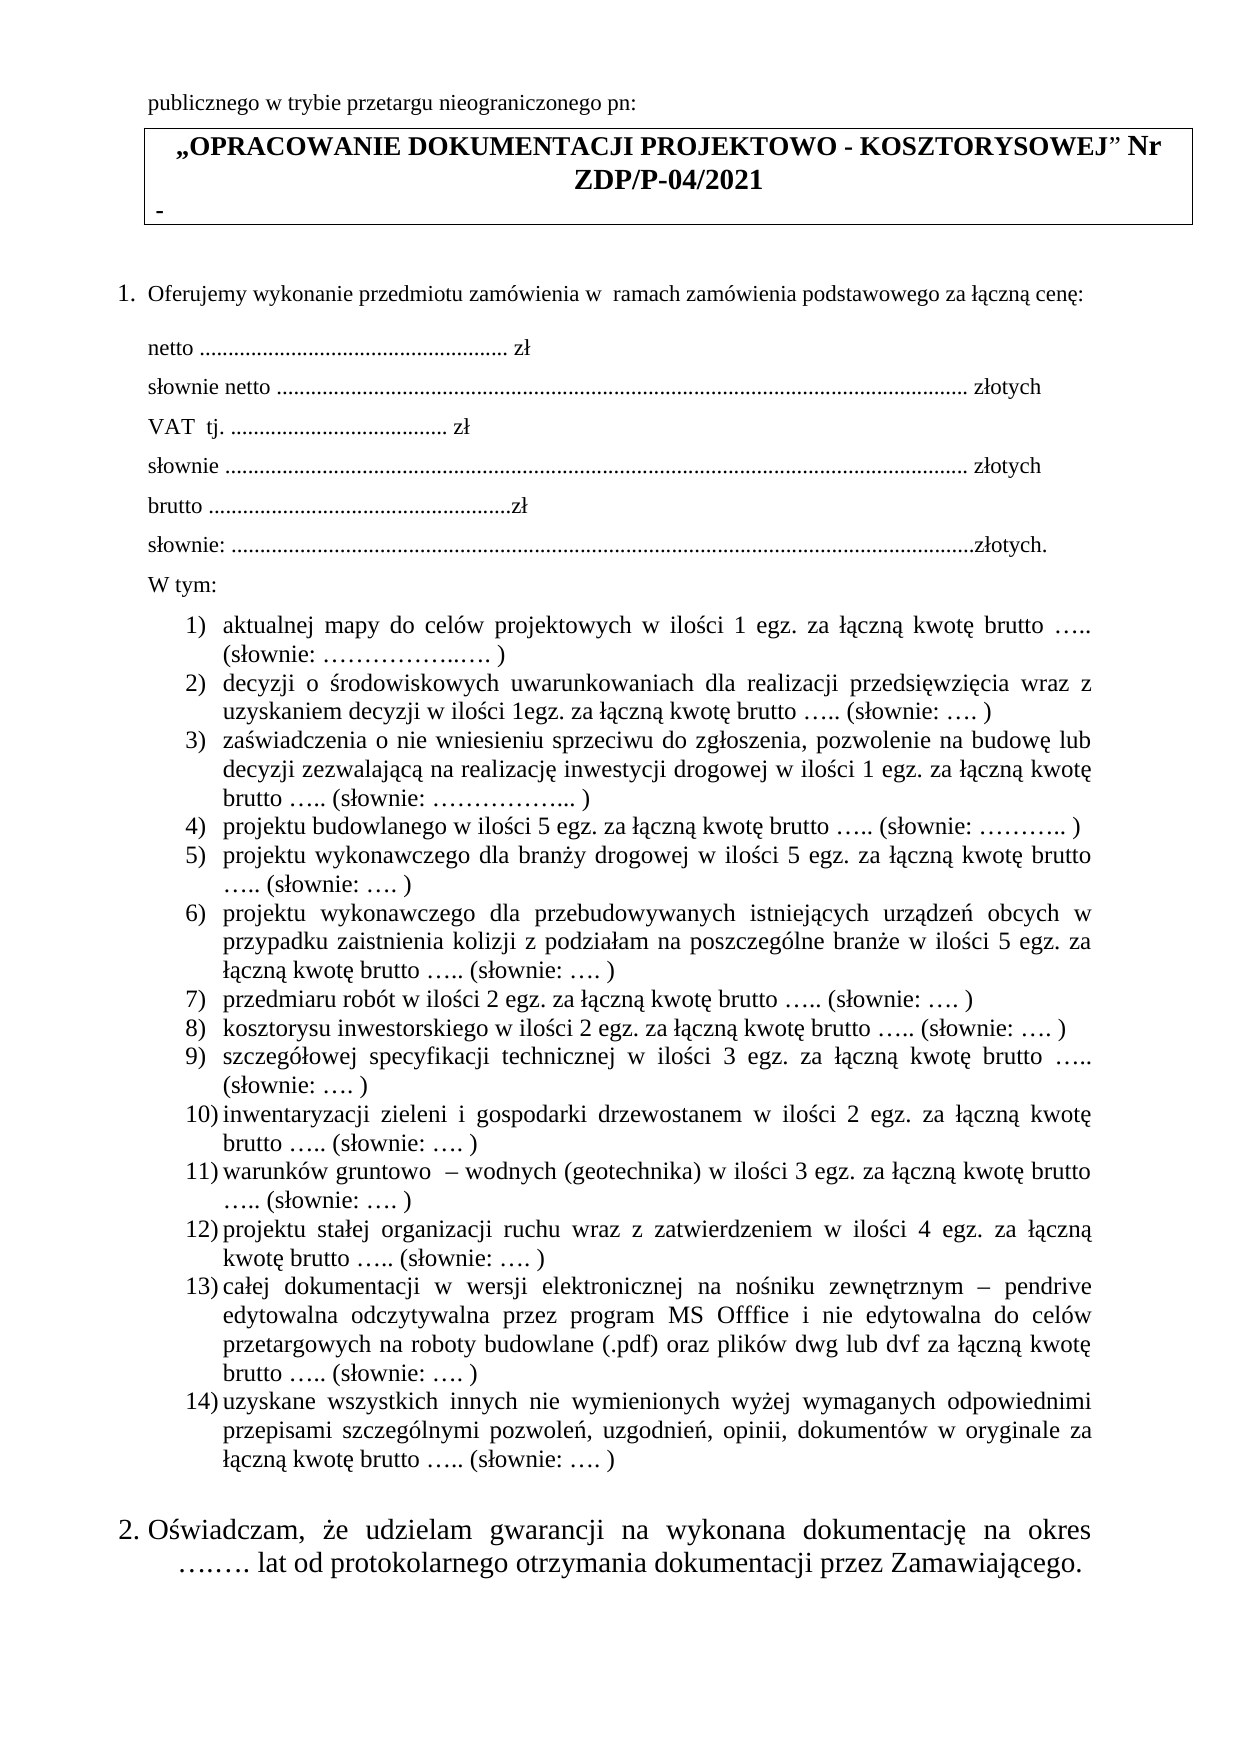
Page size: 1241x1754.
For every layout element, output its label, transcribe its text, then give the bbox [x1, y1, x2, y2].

list szczegółowej specyfikacji technicznej w ilości 3 egz. za łączną kwotę brutto ….. (słownie: …. ) [185, 1041, 1092, 1099]
list całej dokumentacji w wersji elektronicznej na nośniku zewnętrznym – pendrive edytowalna odczytywalna przez program MS Offfice i nie edytowalna do celów przetargowych na roboty budowlane (.pdf) oraz plików dwg lub dvf za łączną kwotę brutto ….. (słownie: …. ) [185, 1271, 1092, 1386]
table_header „OPRACOWANIE DOKUMENTACJI PROJEKTOWO - KOSZTORYSOWEJ” Nr ZDP/P-04/2021 - [145, 129, 1192, 224]
list aktualnej mapy do celów projektowych w ilości 1 egz. za łączną kwotę brutto ….. (słownie: ……………..…. ) [185, 610, 1092, 668]
list kosztorysu inwestorskiego w ilości 2 egz. za łączną kwotę brutto ….. (słownie: …. ) [185, 1013, 1092, 1041]
text netto ...................................................... zł słownie netto ......................................................................................................................... złotych [148, 334, 1092, 399]
list warunków gruntowo – wodnych (geotechnika) w ilości 3 egz. za łączną kwotę brutto ….. (słownie: …. ) [185, 1156, 1092, 1214]
list projektu stałej organizacji ruchu wraz z zatwierdzeniem w ilości 4 egz. za łączną kwotę brutto ….. (słownie: …. ) [185, 1214, 1092, 1271]
text VAT tj. ...................................... zł słownie .................................................................................................................................. złotych brutto .....................................................zł słownie: ..................................................................................................................................złotych. [148, 413, 1092, 557]
text publicznego w trybie przetargu nieograniczonego pn: [148, 89, 1167, 115]
list Oferujemy wykonanie przedmiotu zamówienia w ramach zamówienia podstawowego za łączną cenę: [117, 278, 1167, 307]
list Oświadczam, że udzielam gwarancji na wykonana dokumentację na okres ….…. lat od protokolarnego otrzymania dokumentacji przez Zamawiającego. [118, 1512, 1092, 1579]
list inwentaryzacji zieleni i gospodarki drzewostanem w ilości 2 egz. za łączną kwotę brutto ….. (słownie: …. ) [185, 1099, 1092, 1156]
list projektu wykonawczego dla branży drogowej w ilości 5 egz. za łączną kwotę brutto ….. (słownie: …. ) [185, 840, 1092, 898]
list uzyskane wszystkich innych nie wymienionych wyżej wymaganych odpowiednimi przepisami szczególnymi pozwoleń, uzgodnień, opinii, dokumentów w oryginale za łączną kwotę brutto ….. (słownie: …. ) [185, 1386, 1092, 1473]
list decyzji o środowiskowych uwarunkowaniach dla realizacji przedsięwzięcia wraz z uzyskaniem decyzji w ilości 1egz. za łączną kwotę brutto ….. (słownie: …. ) [185, 668, 1092, 725]
list zaświadczenia o nie wniesieniu sprzeciwu do zgłoszenia, pozwolenie na budowę lub decyzji zezwalającą na realizację inwestycji drogowej w ilości 1 egz. za łączną kwotę brutto ….. (słownie: ……………... ) [185, 725, 1092, 811]
list projektu wykonawczego dla przebudowywanych istniejących urządzeń obcych w przypadku zaistnienia kolizji z podziałam na poszczególne branże w ilości 5 egz. za łączną kwotę brutto ….. (słownie: …. ) [185, 898, 1092, 984]
list projektu budowlanego w ilości 5 egz. za łączną kwotę brutto ….. (słownie: ……….. ) [185, 811, 1092, 840]
list przedmiaru robót w ilości 2 egz. za łączną kwotę brutto ….. (słownie: …. ) [185, 984, 1092, 1013]
text W tym: [148, 571, 1092, 597]
